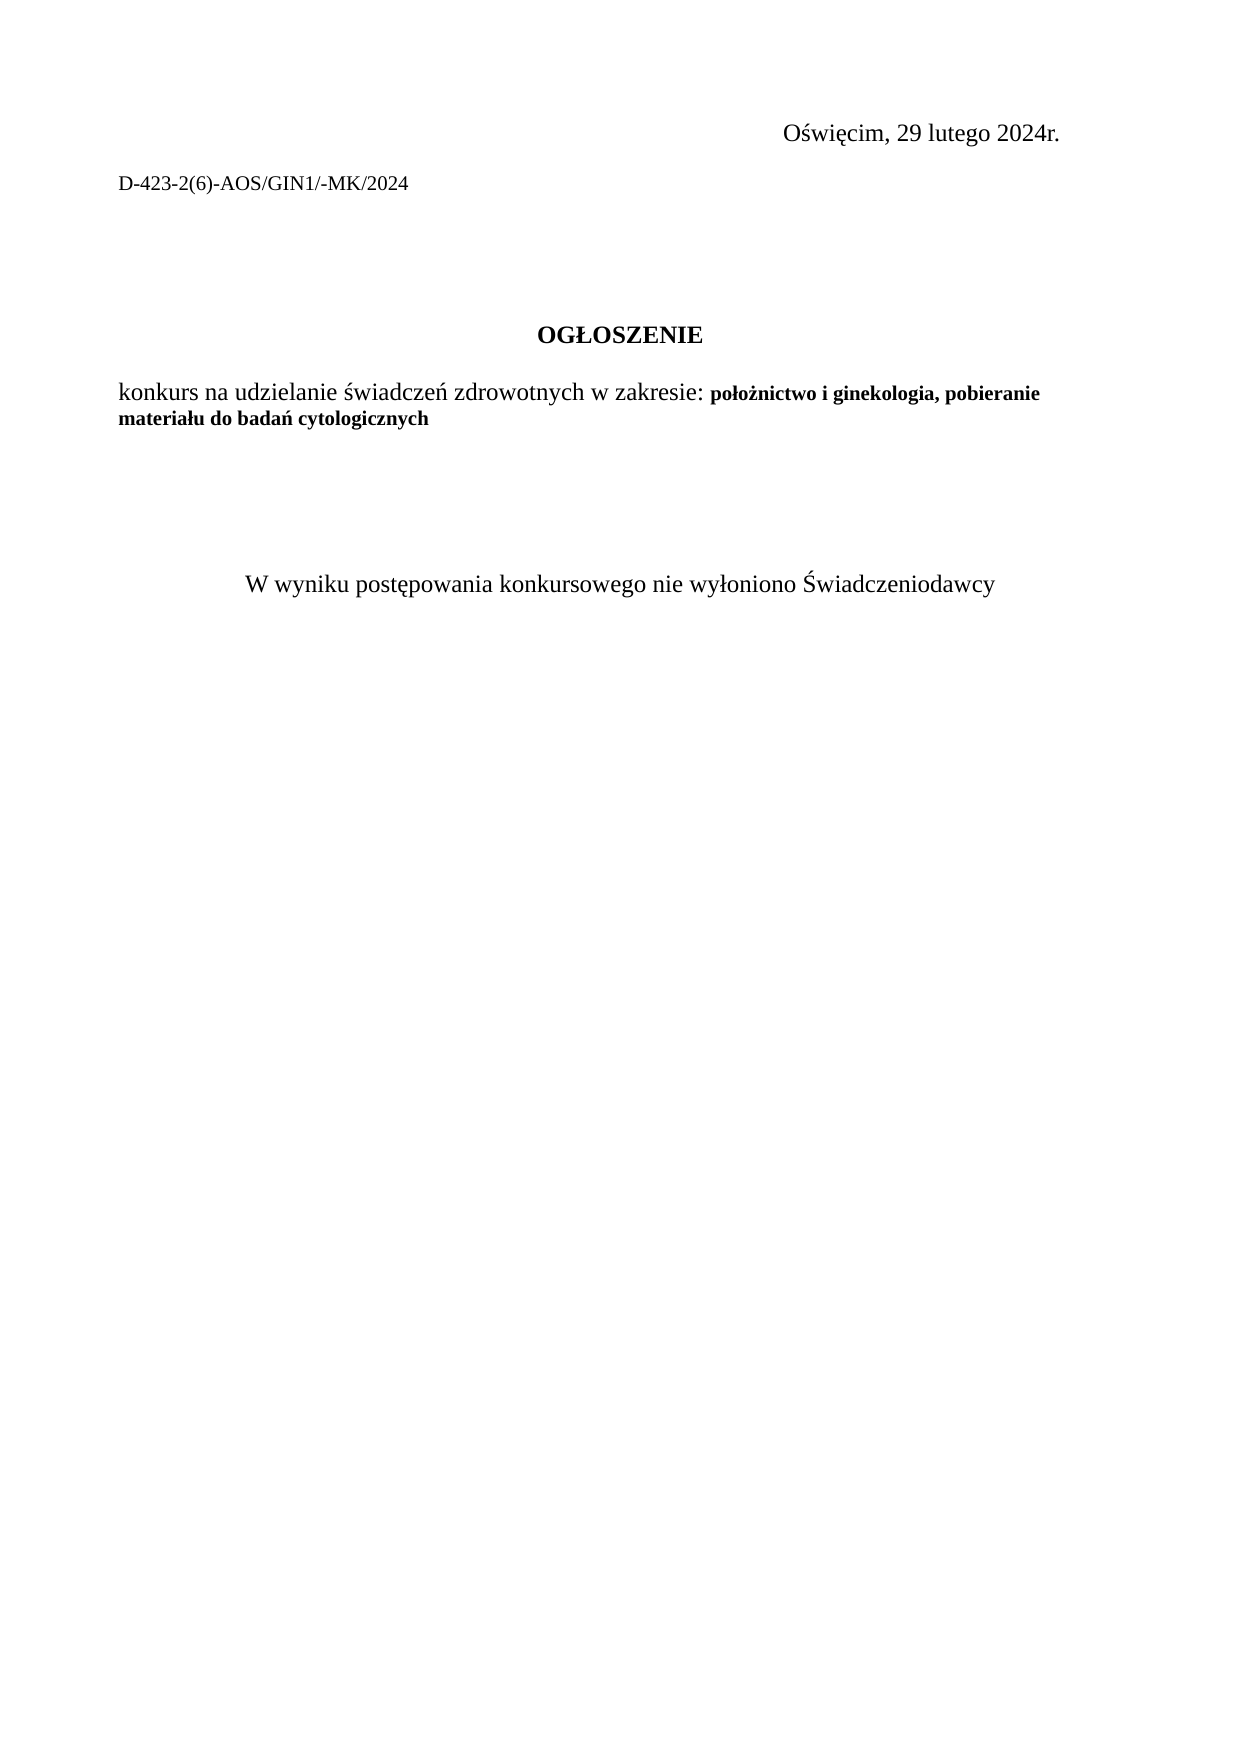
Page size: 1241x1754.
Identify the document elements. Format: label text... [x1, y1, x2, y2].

text W wyniku postępowania konkursowego nie wyłoniono Świadczeniodawcy [118, 569, 1122, 598]
text OGŁOSZENIE [118, 320, 1122, 349]
text Oświęcim, 29 lutego 2024r. [118, 118, 1122, 147]
text D-423-2(6)-AOS/GIN1/-MK/2024 [118, 171, 1122, 195]
text konkurs na udzielanie świadczeń zdrowotnych w zakresie: położnictwo i ginekologia, pobieranie materiału do badań cytologicznych [118, 377, 1122, 430]
